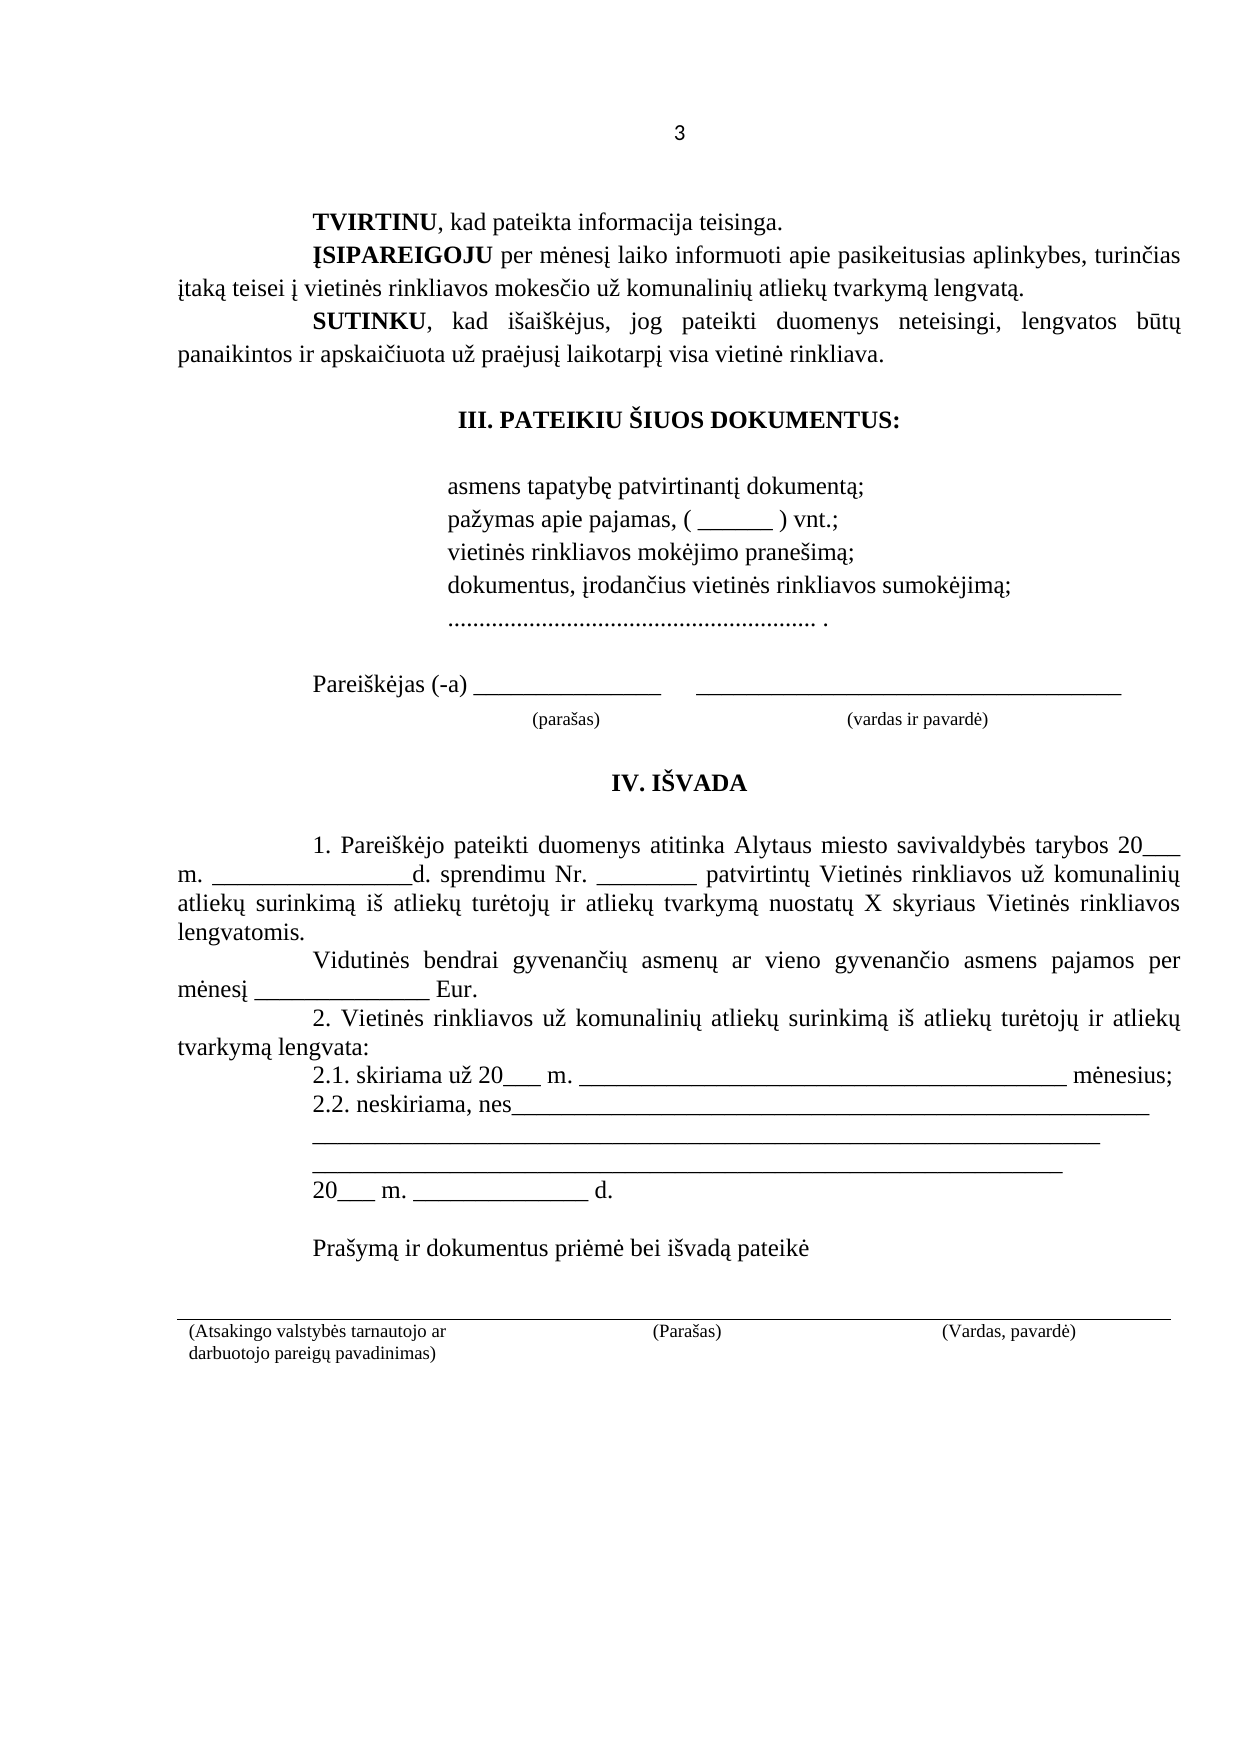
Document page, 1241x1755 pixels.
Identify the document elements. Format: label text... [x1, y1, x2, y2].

text 2. Vietinės rinkliavos už komunalinių atliekų surinkimą iš atliekų turėtojų ir atliekų tvarkymą lengvata: [177, 1003, 1181, 1060]
text 2.2. neskiriama, nes___________________________________________________ [177, 1089, 1181, 1118]
text 20___ m. ______________ d. [177, 1175, 1181, 1204]
text IV. IŠVADA [177, 768, 1181, 797]
text SUTINKU, kad išaiškėjus, jog pateikti duomenys neteisingi, lengvatos būtų panaikintos ir apskaičiuota už praėjusį laikotarpį visa vietinė rinkliava. [177, 306, 1181, 368]
text III. PATEIKIU ŠIUOS DOKUMENTUS: [177, 405, 1181, 434]
table_header (Parašas) [579, 1320, 795, 1363]
text (parašas) (vardas ir pavardė) [177, 702, 1181, 731]
text _______________________________________________________________ [177, 1118, 1181, 1147]
text Vidutinės bendrai gyvenančių asmenų ar vieno gyvenančio asmens pajamos per mėnesį ______________ Eur. [177, 945, 1181, 1003]
text  dokumentus, įrodančius vietinės rinkliavos sumokėjimą; [177, 570, 1181, 599]
text Pareiškėjas (-a) _______________ __________________________________ [177, 669, 1181, 698]
text 1. Pareiškėjo pateikti duomenys atitinka Alytaus miesto savivaldybės tarybos 20___ m. ________________d. sprendimu Nr. ________ patvirtintų Vietinės rinkliavos už komunalinių atliekų surinkimą iš atliekų turėtojų ir atliekų tvarkymą nuostatų X skyriaus Vietinės rinkliavos lengvatomis. [177, 830, 1181, 945]
text  ........................................................... . [177, 603, 1181, 632]
table_header (Atsakingo valstybės tarnautojo ar darbuotojo pareigų pavadinimas) [177, 1320, 578, 1363]
table_header (Vardas, pavardė) [795, 1320, 1171, 1363]
text TVIRTINU, kad pateikta informacija teisinga. [177, 207, 1181, 236]
text  vietinės rinkliavos mokėjimo pranešimą; [177, 537, 1181, 566]
text 2.1. skiriama už 20___ m. _______________________________________ mėnesius; [177, 1060, 1181, 1089]
text ____________________________________________________________ [177, 1147, 1181, 1175]
text  asmens tapatybę patvirtinantį dokumentą; [177, 471, 1181, 500]
text  pažymas apie pajamas, ( ______ ) vnt.; [177, 504, 1181, 533]
text Prašymą ir dokumentus priėmė bei išvadą pateikė [177, 1233, 1181, 1262]
text ĮSIPAREIGOJU per mėnesį laiko informuoti apie pasikeitusias aplinkybes, turinčias įtaką teisei į vietinės rinkliavos mokesčio už komunalinių atliekų tvarkymą lengvatą. [177, 240, 1181, 302]
